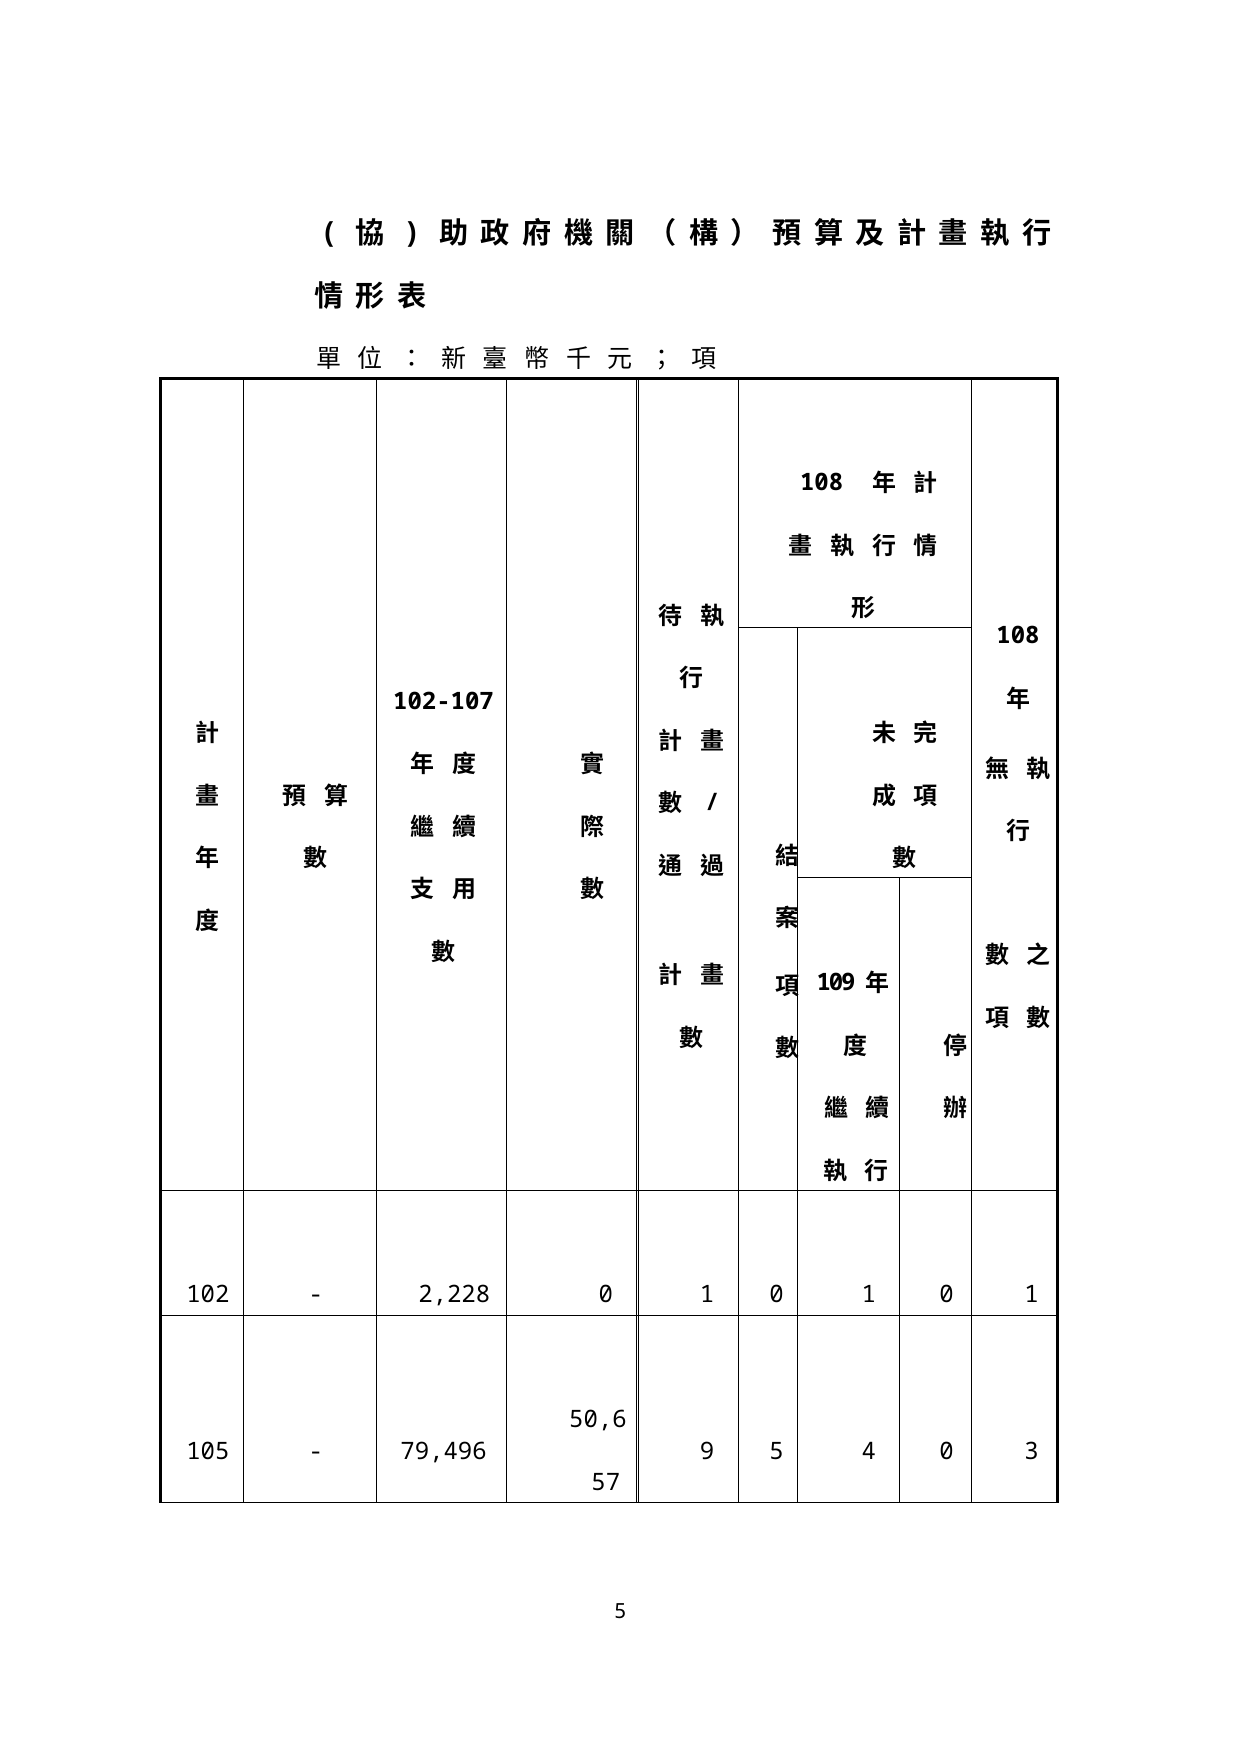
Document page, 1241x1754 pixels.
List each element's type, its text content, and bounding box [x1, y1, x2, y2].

table_cell 5 [739, 1316, 797, 1502]
table_header 102-107年度繼續支用數 [377, 380, 506, 1189]
table_cell 0 [900, 1191, 971, 1314]
table_cell - [244, 1316, 376, 1502]
table_header 108年計畫執行情形 [739, 380, 971, 627]
table_cell - [244, 1191, 376, 1314]
table_cell 2,228 [377, 1191, 506, 1314]
table_cell 0 [507, 1191, 636, 1314]
table_cell 9 [639, 1316, 738, 1502]
table_header 預算數 [244, 380, 376, 1189]
text (協)助政府機關（構）預算及計畫執行情形表 單位：新臺幣千元；項 [183, 189, 1058, 377]
table_cell 105 [162, 1316, 243, 1502]
table_cell 停辦 [900, 878, 971, 1189]
table_cell 1 [972, 1191, 1056, 1314]
table_header 108年 無執行 數之項數 [972, 380, 1056, 1189]
table_cell 0 [900, 1316, 971, 1502]
table_cell 1 [798, 1191, 899, 1314]
table_cell 3 [972, 1316, 1056, 1502]
table_header 計畫 年度 [162, 380, 243, 1189]
table_cell 4 [798, 1316, 899, 1502]
table_cell 未完成項數 [798, 628, 971, 877]
table_cell 0 [739, 1191, 797, 1314]
table_header 待執行 計畫數/通過 計畫數 [639, 380, 738, 1189]
table_header 實際數 [507, 380, 636, 1189]
table_cell 102 [162, 1191, 243, 1314]
table_cell 50,657 [507, 1316, 636, 1502]
table_cell 1 [639, 1191, 738, 1314]
table_cell 結案 項數 [739, 628, 797, 1189]
table_cell 109年度 繼續執行 [798, 878, 899, 1189]
table_cell 79,496 [377, 1316, 506, 1502]
